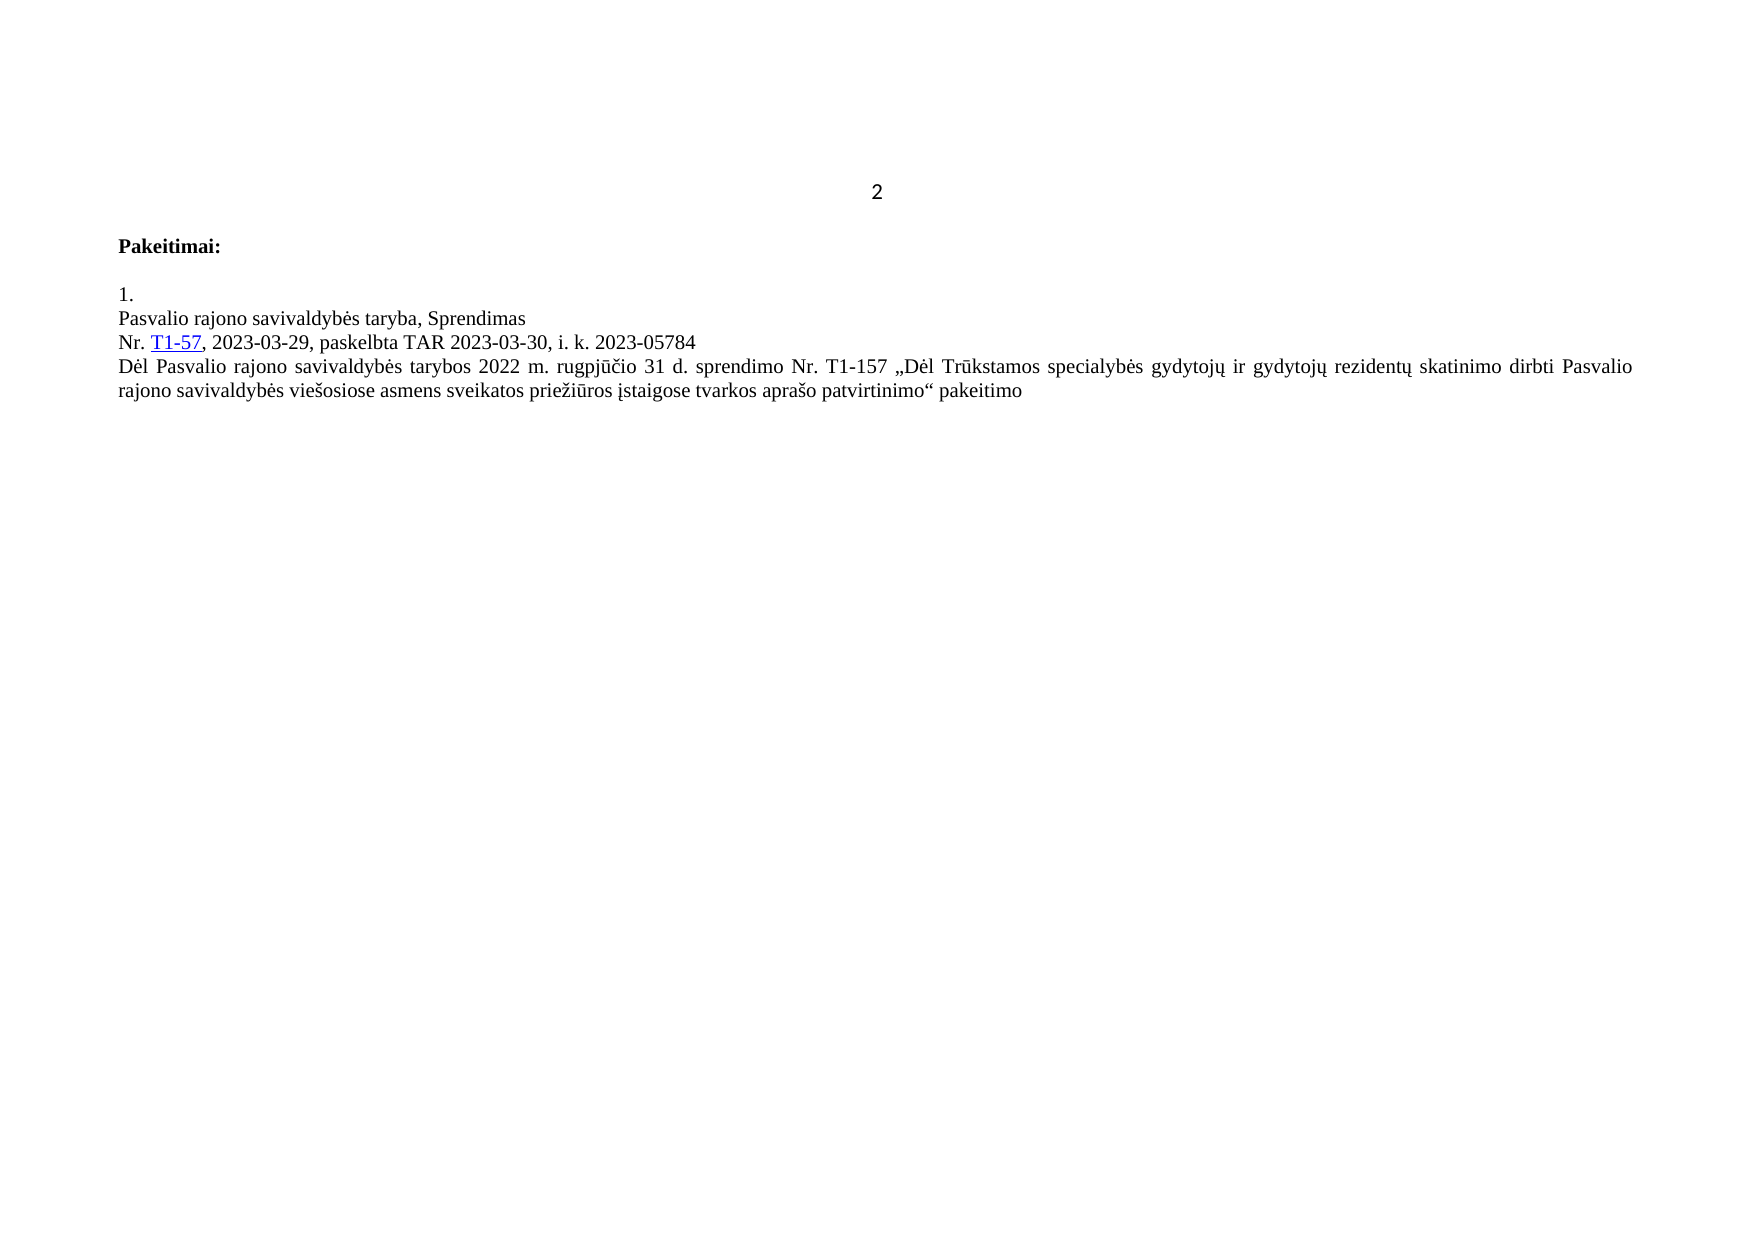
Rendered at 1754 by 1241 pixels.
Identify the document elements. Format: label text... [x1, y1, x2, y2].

text 1. [118, 282, 1636, 306]
text Dėl Pasvalio rajono savivaldybės tarybos 2022 m. rugpjūčio 31 d. sprendimo Nr. T1-157 „Dėl Trūkstamos specialybės gydytojų ir gydytojų rezidentų skatinimo dirbti Pasvalio rajono savivaldybės viešosiose asmens sveikatos priežiūros įstaigose tvarkos aprašo patvirtinimo“ pakeitimo [118, 354, 1636, 402]
text Nr. T1-57, 2023-03-29, paskelbta TAR 2023-03-30, i. k. 2023-05784 [118, 330, 1636, 354]
text Pakeitimai: [118, 234, 1636, 258]
text Pasvalio rajono savivaldybės taryba, Sprendimas [118, 306, 1636, 330]
